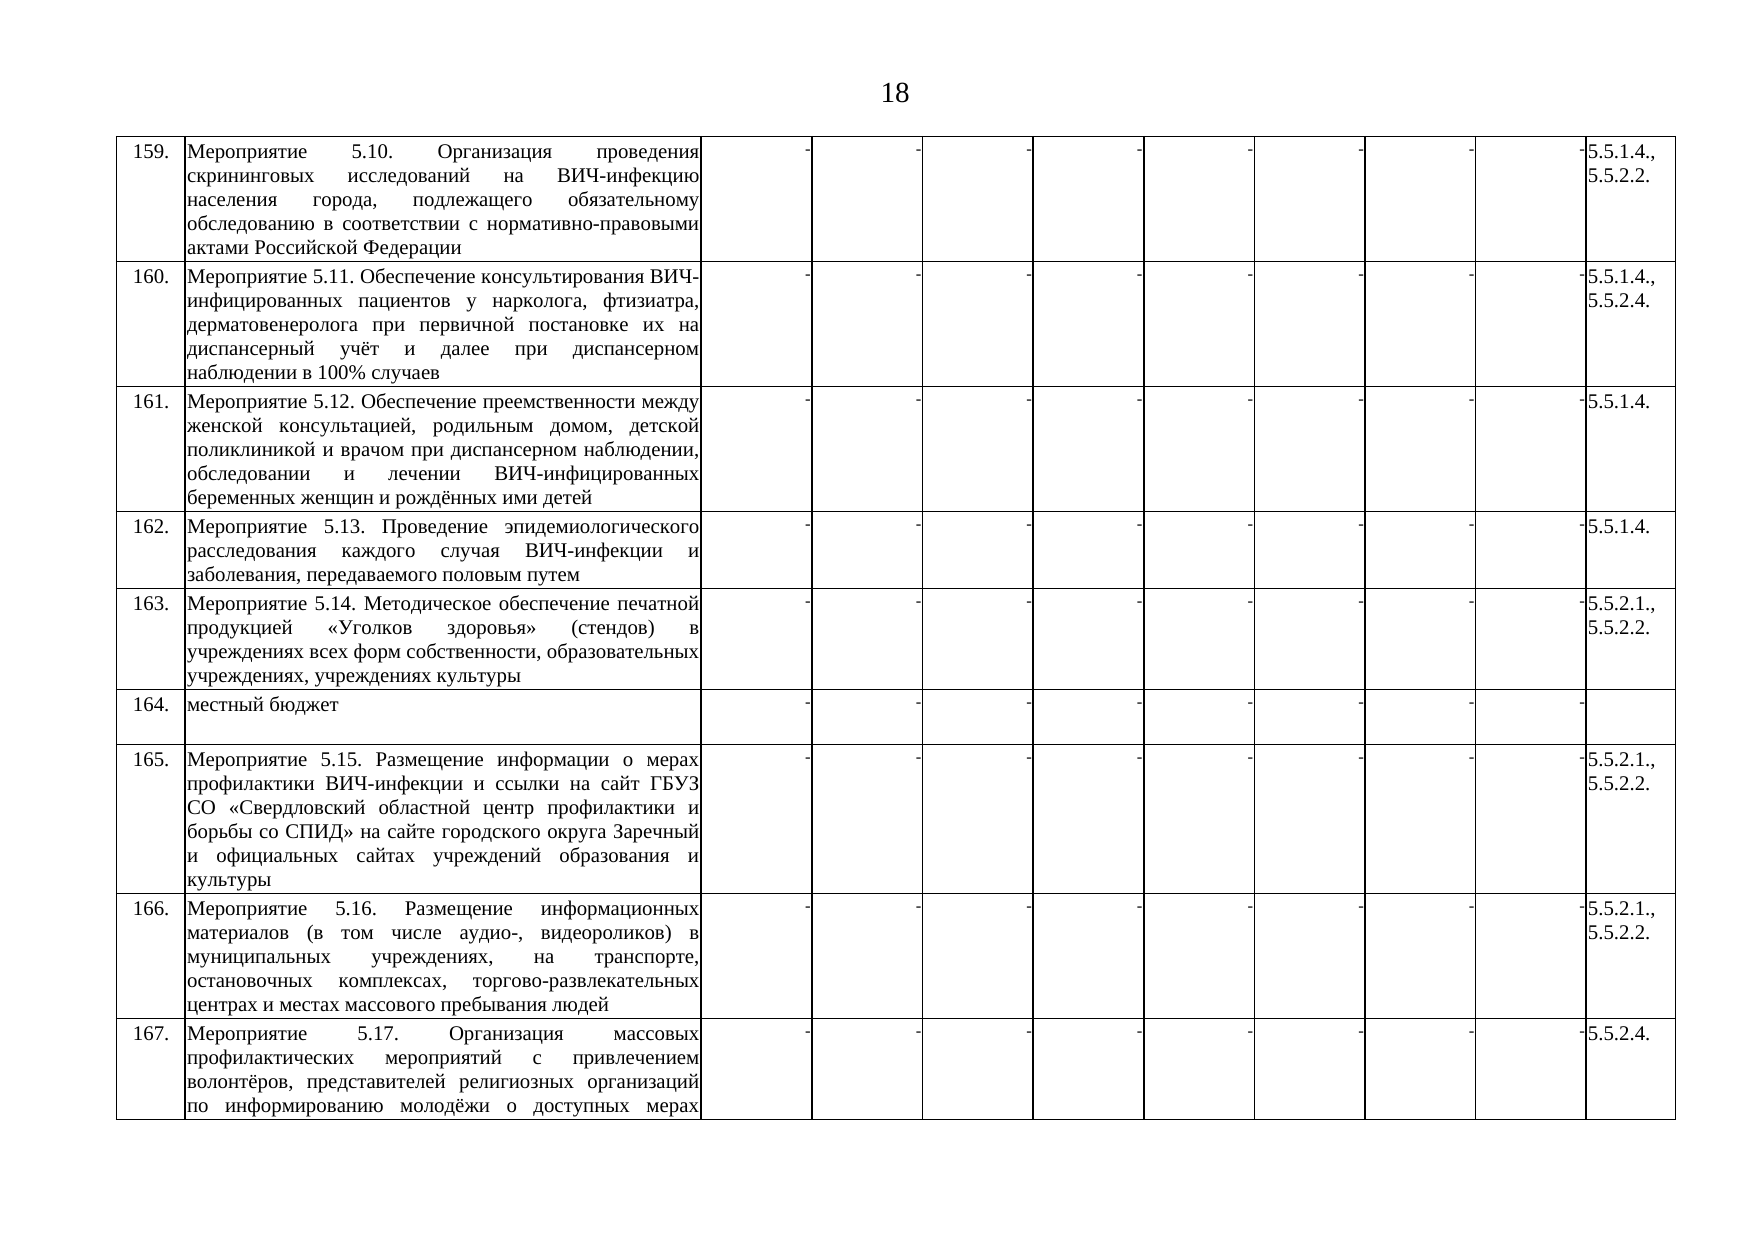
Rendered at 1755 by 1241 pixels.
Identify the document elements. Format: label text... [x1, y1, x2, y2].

table_cell - [1145, 745, 1254, 893]
table_cell - [1255, 894, 1364, 1018]
table_cell - [813, 589, 922, 689]
table_cell местный бюджет [186, 690, 700, 744]
table_cell - [702, 745, 811, 893]
table_cell - [1476, 1019, 1585, 1119]
table_cell Мероприятие 5.17. Организация массовых профилактических мероприятий с привлечением волонтёров, представителей религиозных организаций по информированию молодёжи о доступных мерах [186, 1019, 700, 1119]
table_cell Мероприятие 5.11. Обеспечение консультирования ВИЧ-инфицированных пациентов у нарколога, фтизиатра, дерматовенеролога при первичной постановке их на диспансерный учёт и далее при диспансерном наблюдении в 100% случаев [186, 262, 700, 386]
table_cell - [702, 387, 811, 511]
table_cell 5.5.2.1., 5.5.2.2. [1587, 745, 1675, 893]
table_cell - [813, 894, 922, 1018]
table_cell 5.5.1.4., 5.5.2.2. [1587, 137, 1675, 261]
table_cell - [923, 512, 1032, 588]
table_cell - [702, 262, 811, 386]
table_cell Мероприятие 5.12. Обеспечение преемственности между женской консультацией, родильным домом, детской поликлиникой и врачом при диспансерном наблюдении, обследовании и лечении ВИЧ-инфицированных беременных женщин и рождённых ими детей [186, 387, 700, 511]
table_cell 5.5.1.4. [1587, 512, 1675, 588]
table_cell - [1476, 262, 1585, 386]
table_cell 5.5.1.4., 5.5.2.4. [1587, 262, 1675, 386]
table_cell - [1476, 745, 1585, 893]
table_cell - [1034, 512, 1143, 588]
table_cell - [813, 137, 922, 261]
table_cell 5.5.2.1., 5.5.2.2. [1587, 589, 1675, 689]
table_cell - [923, 1019, 1032, 1119]
table_cell - [1476, 894, 1585, 1018]
table_cell 5.5.2.4. [1587, 1019, 1675, 1119]
table_cell 161. [117, 387, 184, 511]
table_cell - [1145, 137, 1254, 261]
table_cell - [702, 512, 811, 588]
table_cell 167. [117, 1019, 184, 1119]
table_cell - [1034, 1019, 1143, 1119]
table_cell - [702, 894, 811, 1018]
table_cell - [1255, 262, 1364, 386]
table_cell - [1255, 690, 1364, 744]
table_cell - [1255, 137, 1364, 261]
table_cell - [1034, 387, 1143, 511]
table_cell 166. [117, 894, 184, 1018]
table_cell - [1366, 262, 1475, 386]
table_cell - [813, 387, 922, 511]
table_cell - [1145, 512, 1254, 588]
table_cell - [1145, 1019, 1254, 1119]
table_cell Мероприятие 5.15. Размещение информации о мерах профилактики ВИЧ-инфекции и ссылки на сайт ГБУЗ СО «Свердловский областной центр профилактики и борьбы со СПИД» на сайте городского округа Заречный и официальных сайтах учреждений образования и культуры [186, 745, 700, 893]
table_cell - [1366, 387, 1475, 511]
table_cell - [1034, 690, 1143, 744]
table_cell - [923, 387, 1032, 511]
table_cell 160. [117, 262, 184, 386]
table_cell - [1255, 589, 1364, 689]
table_cell - [1476, 512, 1585, 588]
table_cell - [1255, 1019, 1364, 1119]
table_cell - [813, 745, 922, 893]
table_cell - [923, 745, 1032, 893]
table_cell - [1476, 387, 1585, 511]
table_cell 164. [117, 690, 184, 744]
table_cell - [1034, 262, 1143, 386]
table_cell - [1255, 512, 1364, 588]
table_cell 5.5.2.1., 5.5.2.2. [1587, 894, 1675, 1018]
table_cell - [923, 894, 1032, 1018]
table_cell - [1034, 137, 1143, 261]
table_cell - [1366, 1019, 1475, 1119]
table_cell - [923, 690, 1032, 744]
table_cell 162. [117, 512, 184, 588]
table_cell Мероприятие 5.10. Организация проведения скрининговых исследований на ВИЧ-инфекцию населения города, подлежащего обязательному обследованию в соответствии с нормативно-правовыми актами Российской Федерации [186, 137, 700, 261]
table_cell 159. [117, 137, 184, 261]
table_cell - [1034, 745, 1143, 893]
table_cell - [1366, 690, 1475, 744]
table_cell - [1145, 894, 1254, 1018]
table_cell - [702, 690, 811, 744]
table_cell - [1034, 894, 1143, 1018]
table_cell - [702, 589, 811, 689]
table_cell - [813, 690, 922, 744]
table_cell - [1366, 137, 1475, 261]
table_cell - [702, 137, 811, 261]
table_cell - [1145, 262, 1254, 386]
table_cell 5.5.1.4. [1587, 387, 1675, 511]
table_cell Мероприятие 5.13. Проведение эпидемиологического расследования каждого случая ВИЧ-инфекции и заболевания, передаваемого половым путем [186, 512, 700, 588]
table_cell 163. [117, 589, 184, 689]
table_cell - [923, 137, 1032, 261]
table_cell - [1366, 512, 1475, 588]
table_cell - [1145, 690, 1254, 744]
table_cell - [1255, 387, 1364, 511]
table_cell Мероприятие 5.14. Методическое обеспечение печатной продукцией «Уголков здоровья» (стендов) в учреждениях всех форм собственности, образовательных учреждениях, учреждениях культуры [186, 589, 700, 689]
table_cell - [1034, 589, 1143, 689]
table_cell - [1145, 589, 1254, 689]
table_cell - [1366, 894, 1475, 1018]
table_cell - [1145, 387, 1254, 511]
table_cell - [813, 1019, 922, 1119]
table_cell - [702, 1019, 811, 1119]
table_cell - [923, 589, 1032, 689]
table_cell - [1476, 589, 1585, 689]
table_cell - [1476, 137, 1585, 261]
table_cell - [813, 262, 922, 386]
table_cell - [813, 512, 922, 588]
table_cell - [1255, 745, 1364, 893]
table_cell Мероприятие 5.16. Размещение информационных материалов (в том числе аудио-, видеороликов) в муниципальных учреждениях, на транспорте, остановочных комплексах, торгово-развлекательных центрах и местах массового пребывания людей [186, 894, 700, 1018]
table_cell - [1476, 690, 1585, 744]
table_cell - [1366, 745, 1475, 893]
table_cell [1587, 690, 1675, 744]
table_cell - [923, 262, 1032, 386]
table_cell - [1366, 589, 1475, 689]
table_cell 165. [117, 745, 184, 893]
